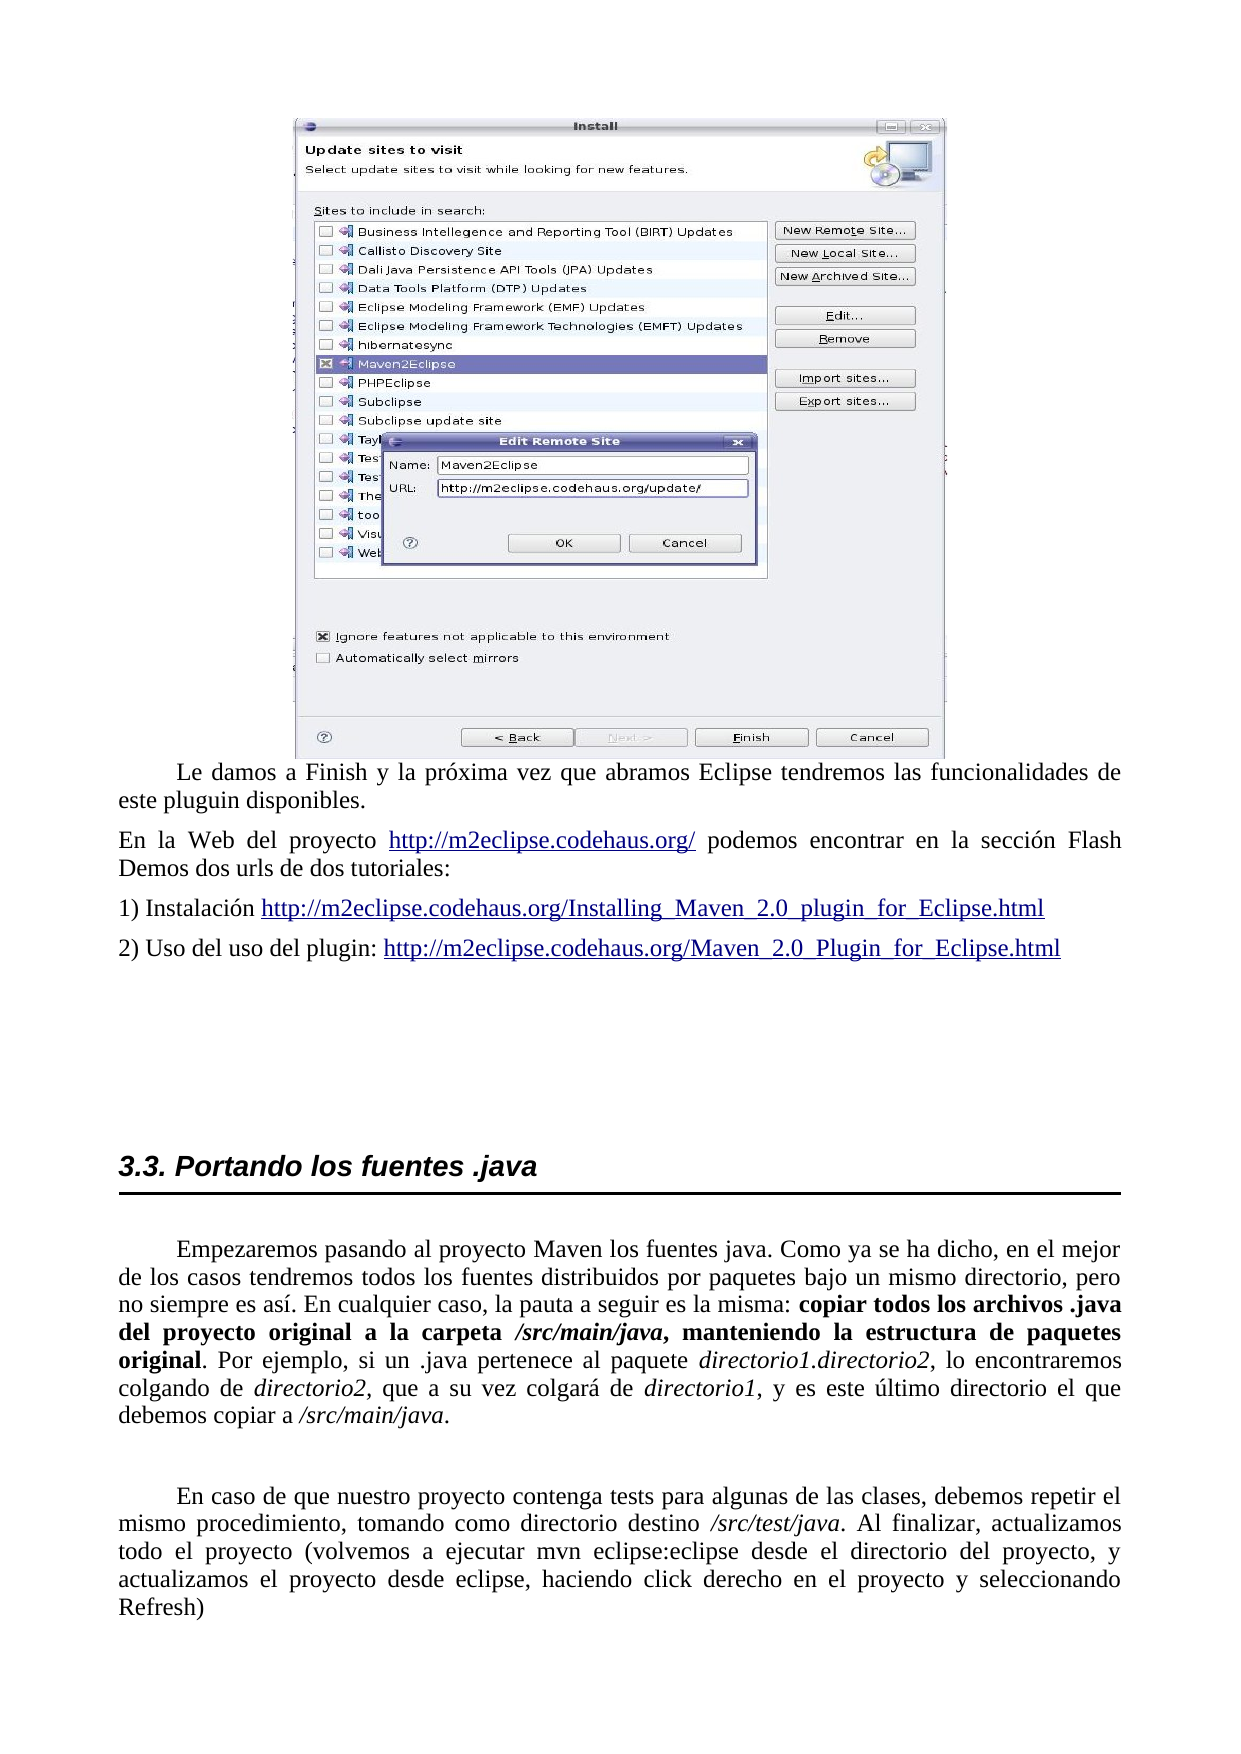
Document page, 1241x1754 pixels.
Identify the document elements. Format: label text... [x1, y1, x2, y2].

text 2) Uso del uso del plugin: http://m2eclipse.codehaus.org/Maven_2.0_Plugin_for_Eclipse.html [118, 934, 1122, 962]
text En caso de que nuestro proyecto contenga tests para algunas de las clases, debemos repetir el mismo procedimiento, tomando como directorio destino /src/test/java. Al finalizar, actualizamos todo el proyecto (volvemos a ejecutar mvn eclipse:eclipse desde el directorio del proyecto, y actualizamos el proyecto desde eclipse, haciendo click derecho en el proyecto y seleccionando Refresh) [118, 1482, 1122, 1620]
text En la Web del proyecto http://m2eclipse.codehaus.org/ podemos encontrar en la sección Flash Demos dos urls de dos tutoriales: [118, 826, 1122, 881]
text Le damos a Finish y la próxima vez que abramos Eclipse tendremos las funcionalidades de este pluguin disponibles. [118, 118, 1122, 813]
text 1) Instalación http://m2eclipse.codehaus.org/Installing_Maven_2.0_plugin_for_Eclipse.html [118, 894, 1122, 922]
picture [292, 118, 948, 759]
subtitle 3.3. Portando los fuentes .java [118, 1150, 1122, 1182]
text Empezaremos pasando al proyecto Maven los fuentes java. Como ya se ha dicho, en el mejor de los casos tendremos todos los fuentes distribuidos por paquetes bajo un mismo directorio, pero no siempre es así. En cualquier caso, la pauta a seguir es la misma: copiar todos los archivos .java del proyecto original a la carpeta /src/main/java, manteniendo la estructura de paquetes original. Por ejemplo, si un .java pertenece al paquete directorio1.directorio2, lo encontraremos colgando de directorio2, que a su vez colgará de directorio1, y es este último directorio el que debemos copiar a /src/main/java. [118, 1235, 1122, 1429]
